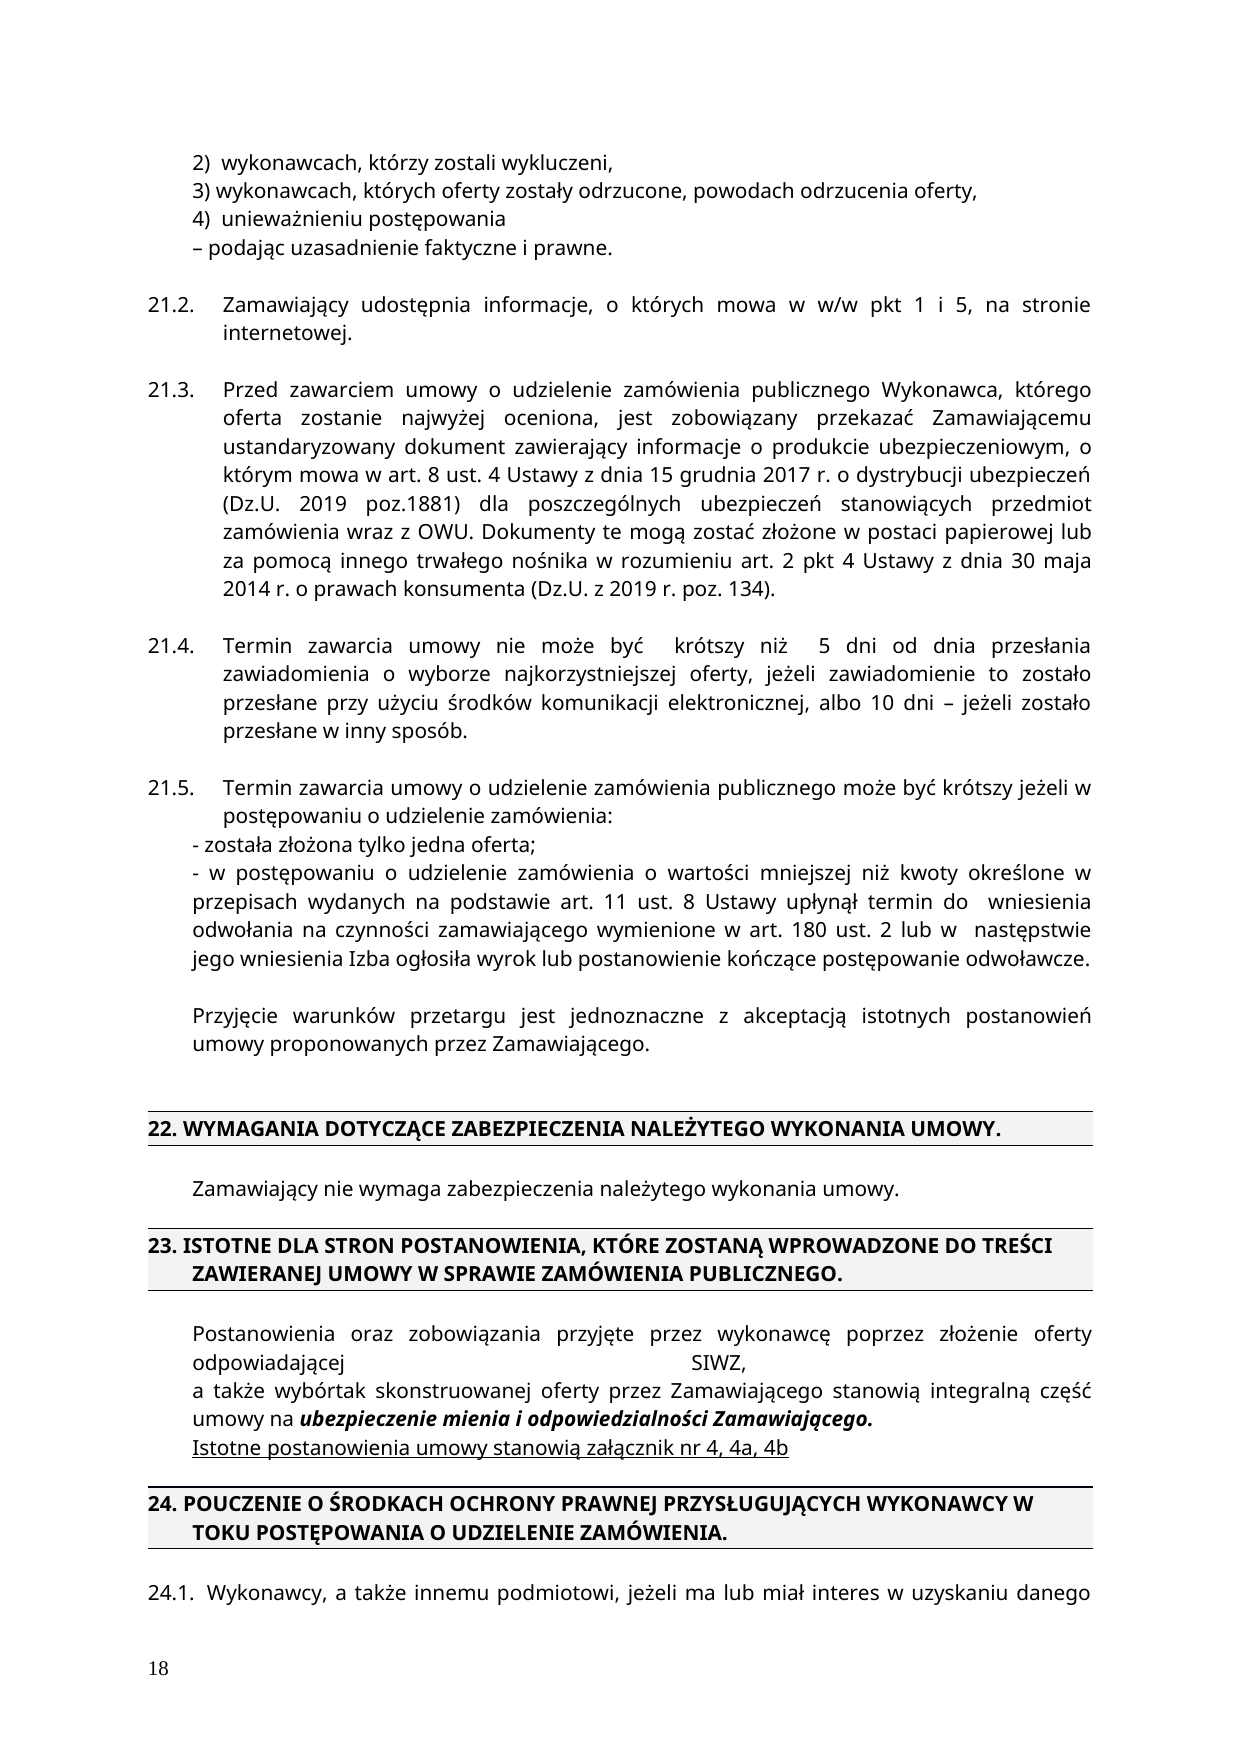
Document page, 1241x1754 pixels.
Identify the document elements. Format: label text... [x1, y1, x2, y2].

list Termin zawarcia umowy o udzielenie zamówienia publicznego może być krótszy jeżeli w postępowaniu o udzielenie zamówienia: [148, 773, 1093, 830]
text 3) wykonawcach, których oferty zostały odrzucone, powodach odrzucenia oferty, [192, 176, 1093, 204]
text Postanowienia oraz zobowiązania przyjęte przez wykonawcę poprzez złożenie oferty odpowiadającej SIWZ, a także wybórtak skonstruowanej oferty przez Zamawiającego stanowią integralną część umowy na ubezpieczenie mienia i odpowiedzialności Zamawiającego. [192, 1319, 1093, 1433]
text Przyjęcie warunków przetargu jest jednoznaczne z akceptacją istotnych postanowień umowy proponowanych przez Zamawiającego. [192, 1001, 1093, 1058]
subtitle 24. POUCZENIE O ŚRODKACH OCHRONY PRAWNEJ PRZYSŁUGUJĄCYCH WYKONAWCY W TOKU POSTĘPOWANIA O UDZIELENIE ZAMÓWIENIA. [148, 1488, 1093, 1548]
text – podając uzasadnienie faktyczne i prawne. [192, 233, 1093, 261]
text Zamawiający nie wymaga zabezpieczenia należytego wykonania umowy. [148, 1174, 1093, 1203]
list Wykonawcy, a także innemu podmiotowi, jeżeli ma lub miał interes w uzyskaniu danego [148, 1578, 1093, 1606]
text - została złożona tylko jedna oferta; [192, 830, 1093, 858]
subtitle 23. ISTOTNE DLA STRON POSTANOWIENIA, KTÓRE ZOSTANĄ WPROWADZONE DO TREŚCI ZAWIERANEJ UMOWY W SPRAWIE ZAMÓWIENIA PUBLICZNEGO. [148, 1229, 1093, 1290]
text - w postępowaniu o udzielenie zamówienia o wartości mniejszej niż kwoty określone w przepisach wydanych na podstawie art. 11 ust. 8 Ustawy upłynął termin do wniesienia odwołania na czynności zamawiającego wymienione w art. 180 ust. 2 lub w następstwie jego wniesienia Izba ogłosiła wyrok lub postanowienie kończące postępowanie odwoławcze. [192, 858, 1093, 972]
text 2) wykonawcach, którzy zostali wykluczeni, [192, 148, 1093, 176]
list Termin zawarcia umowy nie może być krótszy niż 5 dni od dnia przesłania zawiadomienia o wyborze najkorzystniejszej oferty, jeżeli zawiadomienie to zostało przesłane przy użyciu środków komunikacji elektronicznej, albo 10 dni – jeżeli zostało przesłane w inny sposób. [148, 631, 1093, 745]
text Istotne postanowienia umowy stanowią załącznik nr 4, 4a, 4b [148, 1433, 1093, 1461]
subtitle 22. WYMAGANIA DOTYCZĄCE ZABEZPIECZENIA NALEŻYTEGO WYKONANIA UMOWY. [148, 1112, 1093, 1145]
list Przed zawarciem umowy o udzielenie zamówienia publicznego Wykonawca, którego oferta zostanie najwyżej oceniona, jest zobowiązany przekazać Zamawiającemu ustandaryzowany dokument zawierający informacje o produkcie ubezpieczeniowym, o którym mowa w art. 8 ust. 4 Ustawy z dnia 15 grudnia 2017 r. o dystrybucji ubezpieczeń (Dz.U. 2019 poz.1881) dla poszczególnych ubezpieczeń stanowiących przedmiot zamówienia wraz z OWU. Dokumenty te mogą zostać złożone w postaci papierowej lub za pomocą innego trwałego nośnika w rozumieniu art. 2 pkt 4 Ustawy z dnia 30 maja 2014 r. o prawach konsumenta (Dz.U. z 2019 r. poz. 134). [148, 375, 1093, 603]
list Zamawiający udostępnia informacje, o których mowa w w/w pkt 1 i 5, na stronie internetowej. [148, 290, 1093, 347]
text 4) unieważnieniu postępowania [192, 204, 1093, 233]
